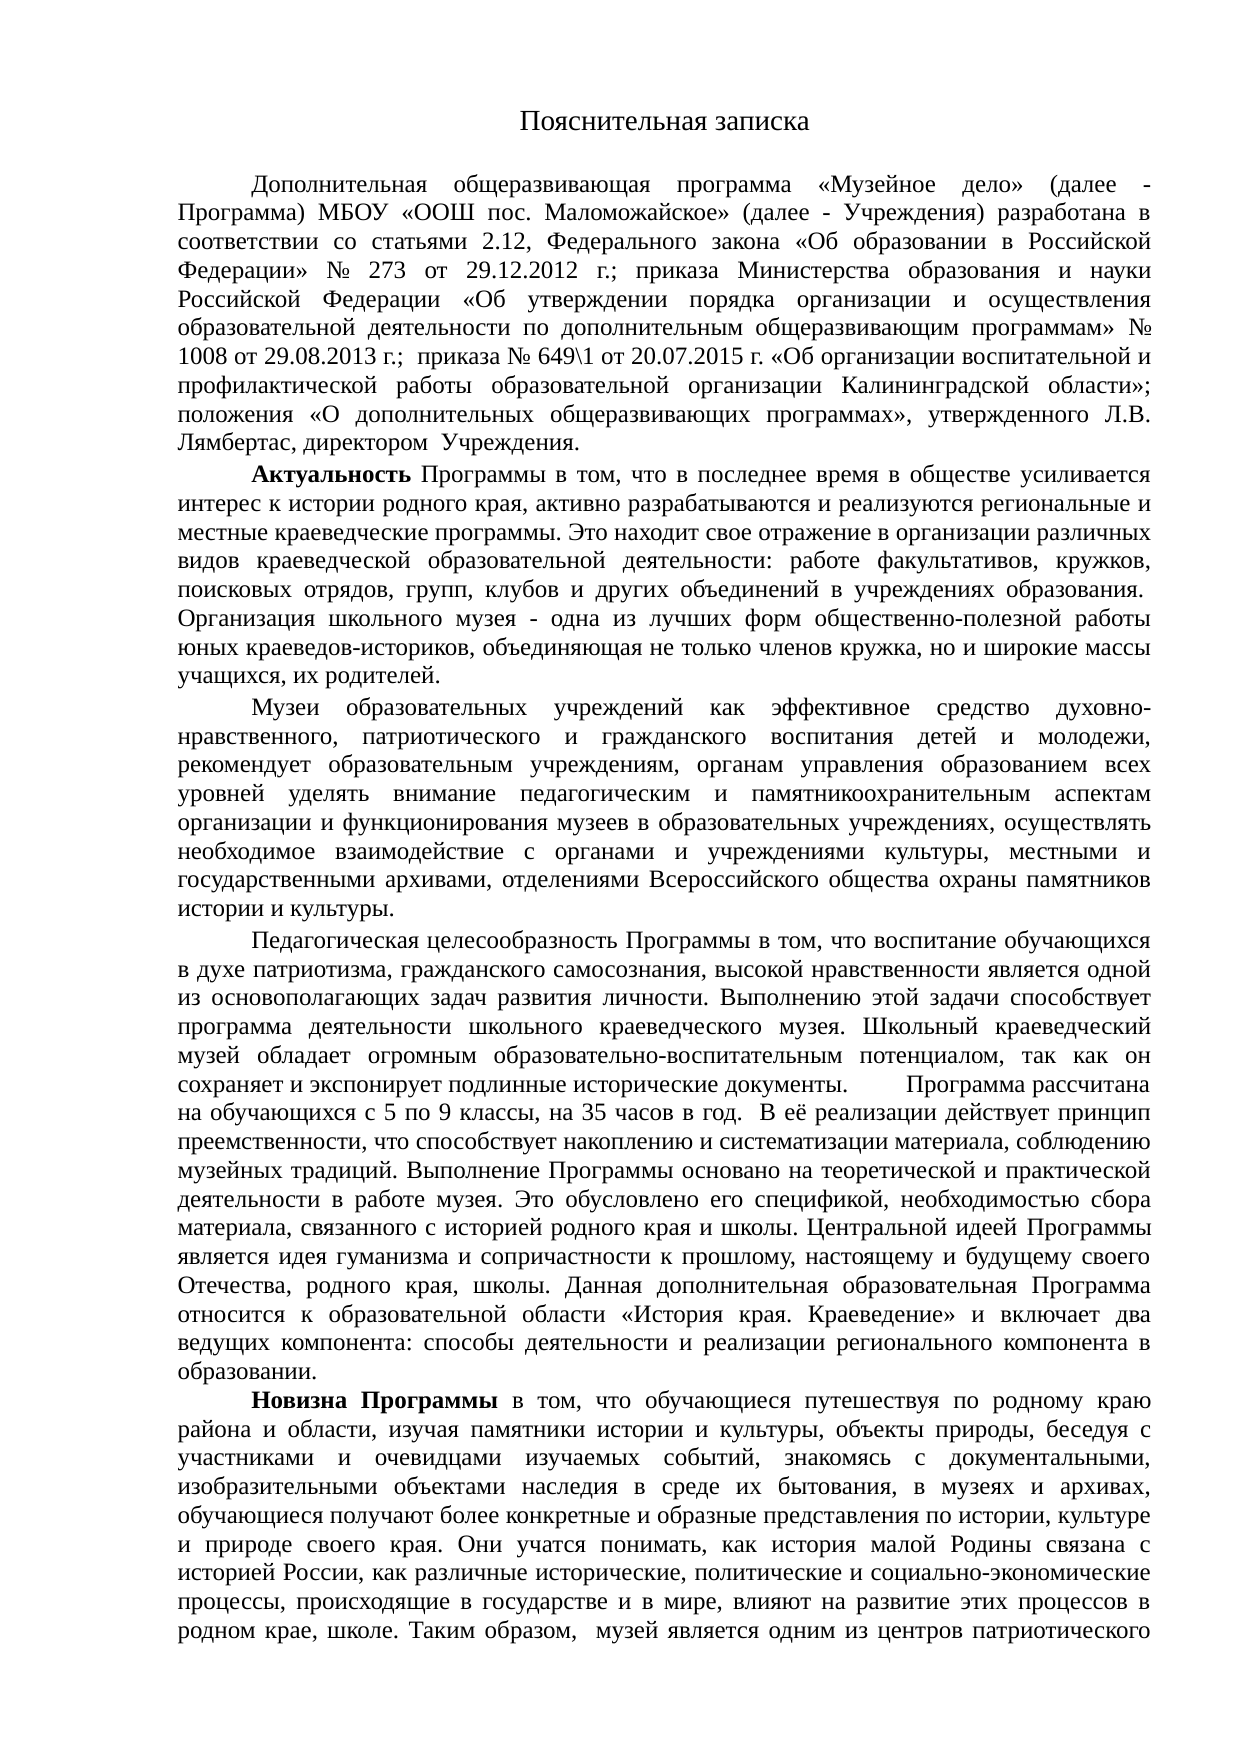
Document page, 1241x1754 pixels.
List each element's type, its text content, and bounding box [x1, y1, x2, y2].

text Новизна Программы в том, что обучающиеся путешествуя по родному краю района и области, изучая памятники истории и культуры, объекты природы, беседуя с участниками и очевидцами изучаемых событий, знакомясь с документальными, изобразительными объектами наследия в среде их бытования, в музеях и архивах, обучающиеся получают более конкретные и образные представления по истории, культуре и природе своего края. Они учатся понимать, как история малой Родины связана с историей России, как различные исторические, политические и социально-экономические процессы, происходящие в государстве и в мире, влияют на развитие этих процессов в родном крае, школе. Таким образом, музей является одним из центров патриотического [177, 1385, 1152, 1644]
text Педагогическая целесообразность Программы в том, что воспитание обучающихся в духе патриотизма, гражданского самосознания, высокой нравственности является одной из основополагающих задач развития личности. Выполнению этой задачи способствует программа деятельности школьного краеведческого музея. Школьный краеведческий музей обладает огромным образовательно-воспитательным потенциалом, так как он сохраняет и экспонирует подлинные исторические документы. Программа рассчитана на обучающихся с 5 по 9 классы, на 35 часов в год. В её реализации действует принцип преемственности, что способствует накоплению и систематизации материала, соблюдению музейных традиций. Выполнение Программы основано на теоретической и практической деятельности в работе музея. Это обусловлено его спецификой, необходимостью сбора материала, связанного с историей родного края и школы. Центральной идеей Программы является идея гуманизма и сопричастности к прошлому, настоящему и будущему своего Отечества, родного края, школы. Данная дополнительная образовательная Программа относится к образовательной области «История края. Краеведение» и включает два ведущих компонента: способы деятельности и реализации регионального компонента в образовании. [177, 925, 1152, 1385]
text Пояснительная записка [177, 103, 1152, 137]
text Актуальность Программы в том, что в последнее время в обществе усиливается интерес к истории родного края, активно разрабатываются и реализуются региональные и местные краеведческие программы. Это находит свое отражение в организации различных видов краеведческой образовательной деятельности: работе факультативов, кружков, поисковых отрядов, групп, клубов и других объединений в учреждениях образования. Организация школьного музея - одна из лучших форм общественно-полезной работы юных краеведов-историков, объединяющая не только членов кружка, но и широкие массы учащихся, их родителей. [177, 459, 1152, 689]
text Музеи образовательных учреждений как эффективное средство духовно-нравственного, патриотического и гражданского воспитания детей и молодежи, рекомендует образовательным учреждениям, органам управления образованием всех уровней уделять внимание педагогическим и памятникоохранительным аспектам организации и функционирования музеев в образовательных учреждениях, осуществлять необходимое взаимодействие с органами и учреждениями культуры, местными и государственными архивами, отделениями Всероссийского общества охраны памятников истории и культуры. [177, 692, 1152, 922]
text Дополнительная общеразвивающая программа «Музейное дело» (далее - Программа) МБОУ «ООШ пос. Маломожайское» (далее - Учреждения) разработана в соответствии со статьями 2.12, Федерального закона «Об образовании в Российской Федерации» № 273 от 29.12.2012 г.; приказа Министерства образования и науки Российской Федерации «Об утверждении порядка организации и осуществления образовательной деятельности по дополнительным общеразвивающим программам» № 1008 от 29.08.2013 г.; приказа № 649\1 от 20.07.2015 г. «Об организации воспитательной и профилактической работы образовательной организации Калининградской области»; положения «О дополнительных общеразвивающих программах», утвержденного Л.В. Лямбертас, директором Учреждения. [177, 169, 1152, 456]
